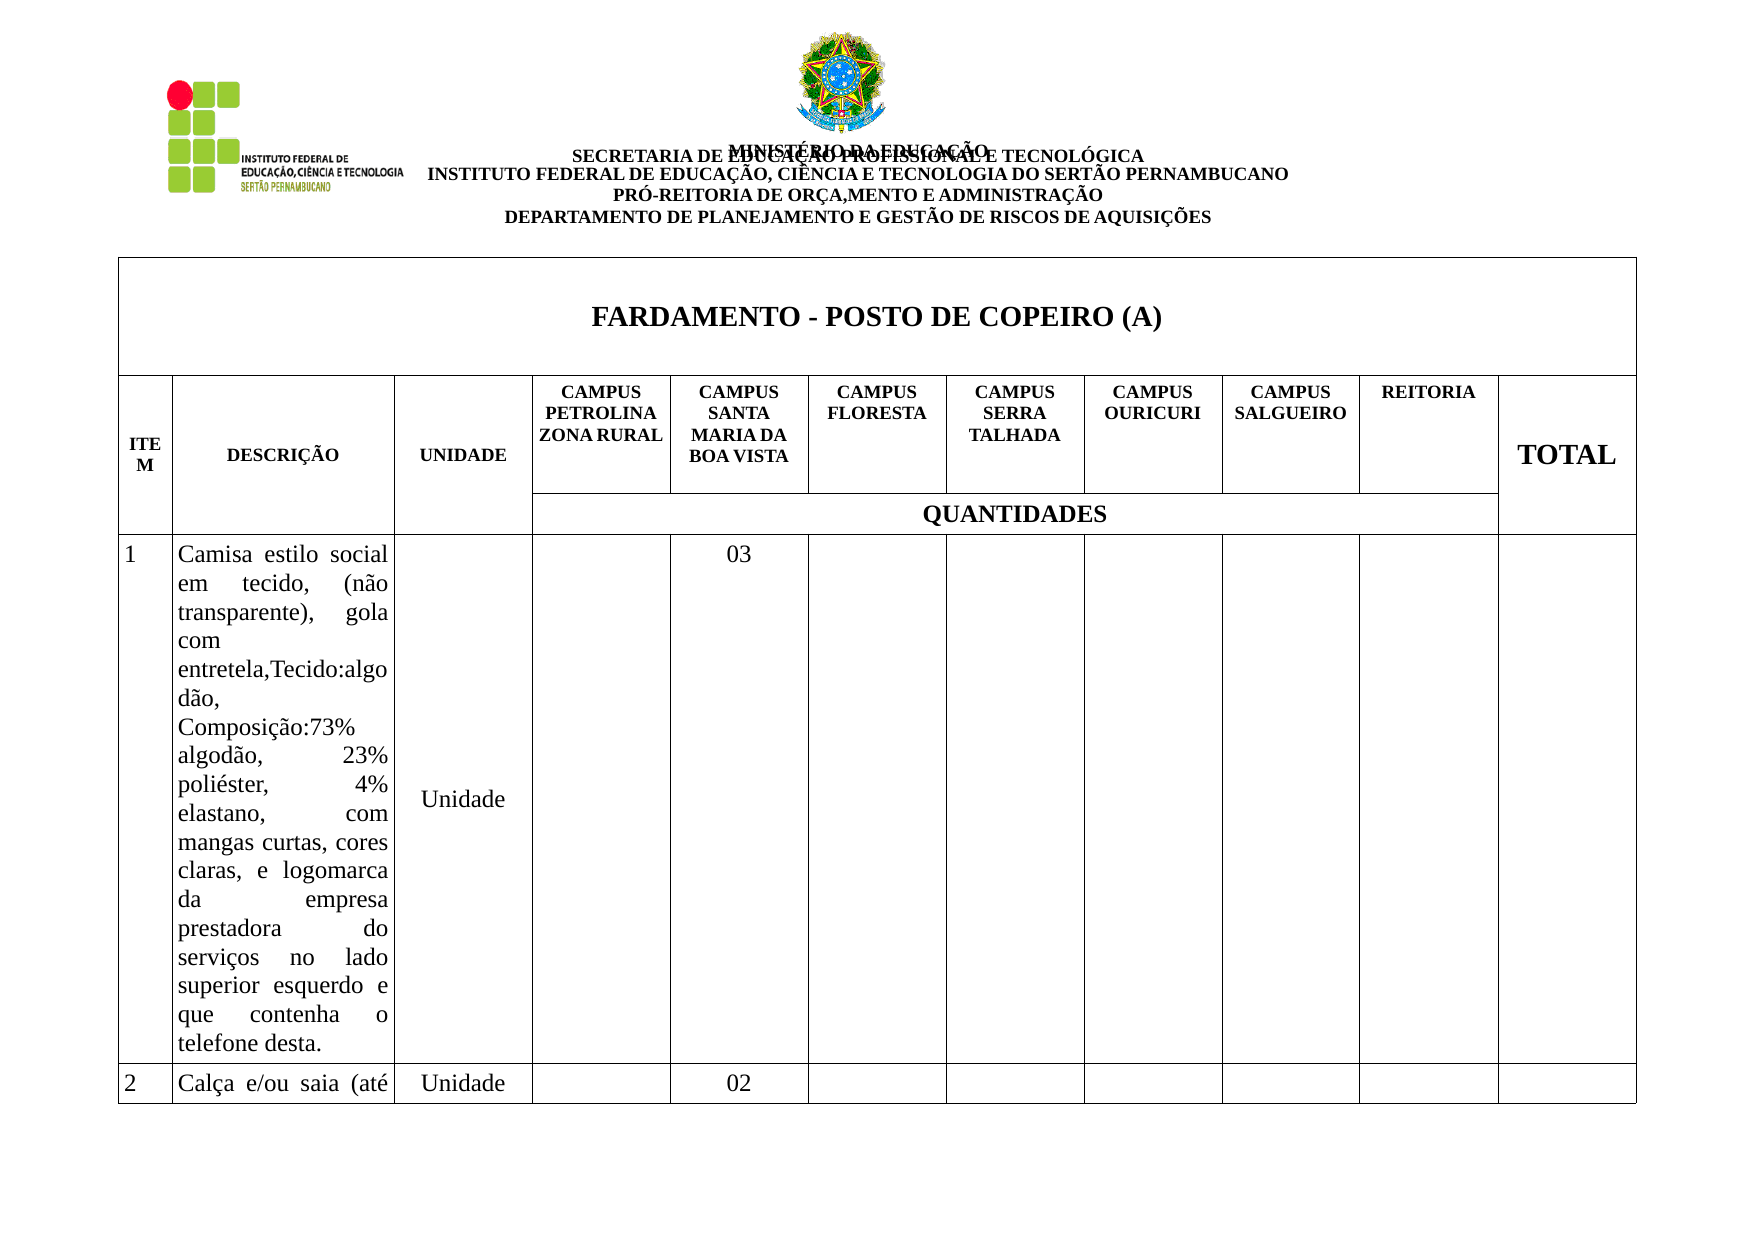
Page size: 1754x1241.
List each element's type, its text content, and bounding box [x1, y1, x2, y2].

table_cell 1 [119, 535, 172, 1062]
table_cell [947, 535, 1084, 1062]
table_cell CAMPUS SALGUEIRO [1223, 376, 1359, 493]
table_cell [1085, 535, 1222, 1062]
table_cell [947, 1064, 1084, 1103]
table_cell REITORIA [1360, 376, 1498, 493]
table_cell 2 [119, 1064, 172, 1103]
table_cell [1499, 535, 1636, 1062]
table_cell [1360, 535, 1498, 1062]
table_header FARDAMENTO - POSTO DE COPEIRO (A) [119, 258, 1636, 375]
table_cell Calça e/ou saia (até [173, 1064, 394, 1103]
table_cell 02 [671, 1064, 808, 1103]
table_cell [533, 535, 670, 1062]
table_cell DESCRIÇÃO [173, 376, 394, 533]
table_cell [809, 1064, 946, 1103]
picture [157, 78, 411, 199]
table_cell [1223, 535, 1359, 1062]
table_cell CAMPUS PETROLINA ZONA RURAL [533, 376, 670, 493]
table_cell Unidade [395, 535, 532, 1062]
table_cell TOTAL [1499, 376, 1636, 533]
table_cell CAMPUS SERRA TALHADA [947, 376, 1084, 493]
picture [796, 32, 886, 134]
table_cell [1499, 1064, 1636, 1103]
table_cell CAMPUS SANTA MARIA DA BOA VISTA [671, 376, 808, 493]
table_cell [533, 1064, 670, 1103]
table_cell CAMPUS FLORESTA [809, 376, 946, 493]
table_cell ITEM [119, 376, 172, 533]
table_cell [1085, 1064, 1222, 1103]
table_cell [1223, 1064, 1359, 1103]
table_cell CAMPUS OURICURI [1085, 376, 1222, 493]
table_cell UNIDADE [395, 376, 532, 533]
table_cell [1360, 1064, 1498, 1103]
table_cell [809, 535, 946, 1062]
table_cell 03 [671, 535, 808, 1062]
table_cell Camisa estilo social em tecido, (não transparente), gola com entretela,Tecido:algodão, Composição:73% algodão, 23% poliéster, 4% elastano, com mangas curtas, cores claras, e logomarca da empresa prestadora do serviços no lado superior esquerdo e que contenha o telefone desta. [173, 535, 394, 1062]
table_cell QUANTIDADES [533, 494, 1498, 533]
table_cell Unidade [395, 1064, 532, 1103]
